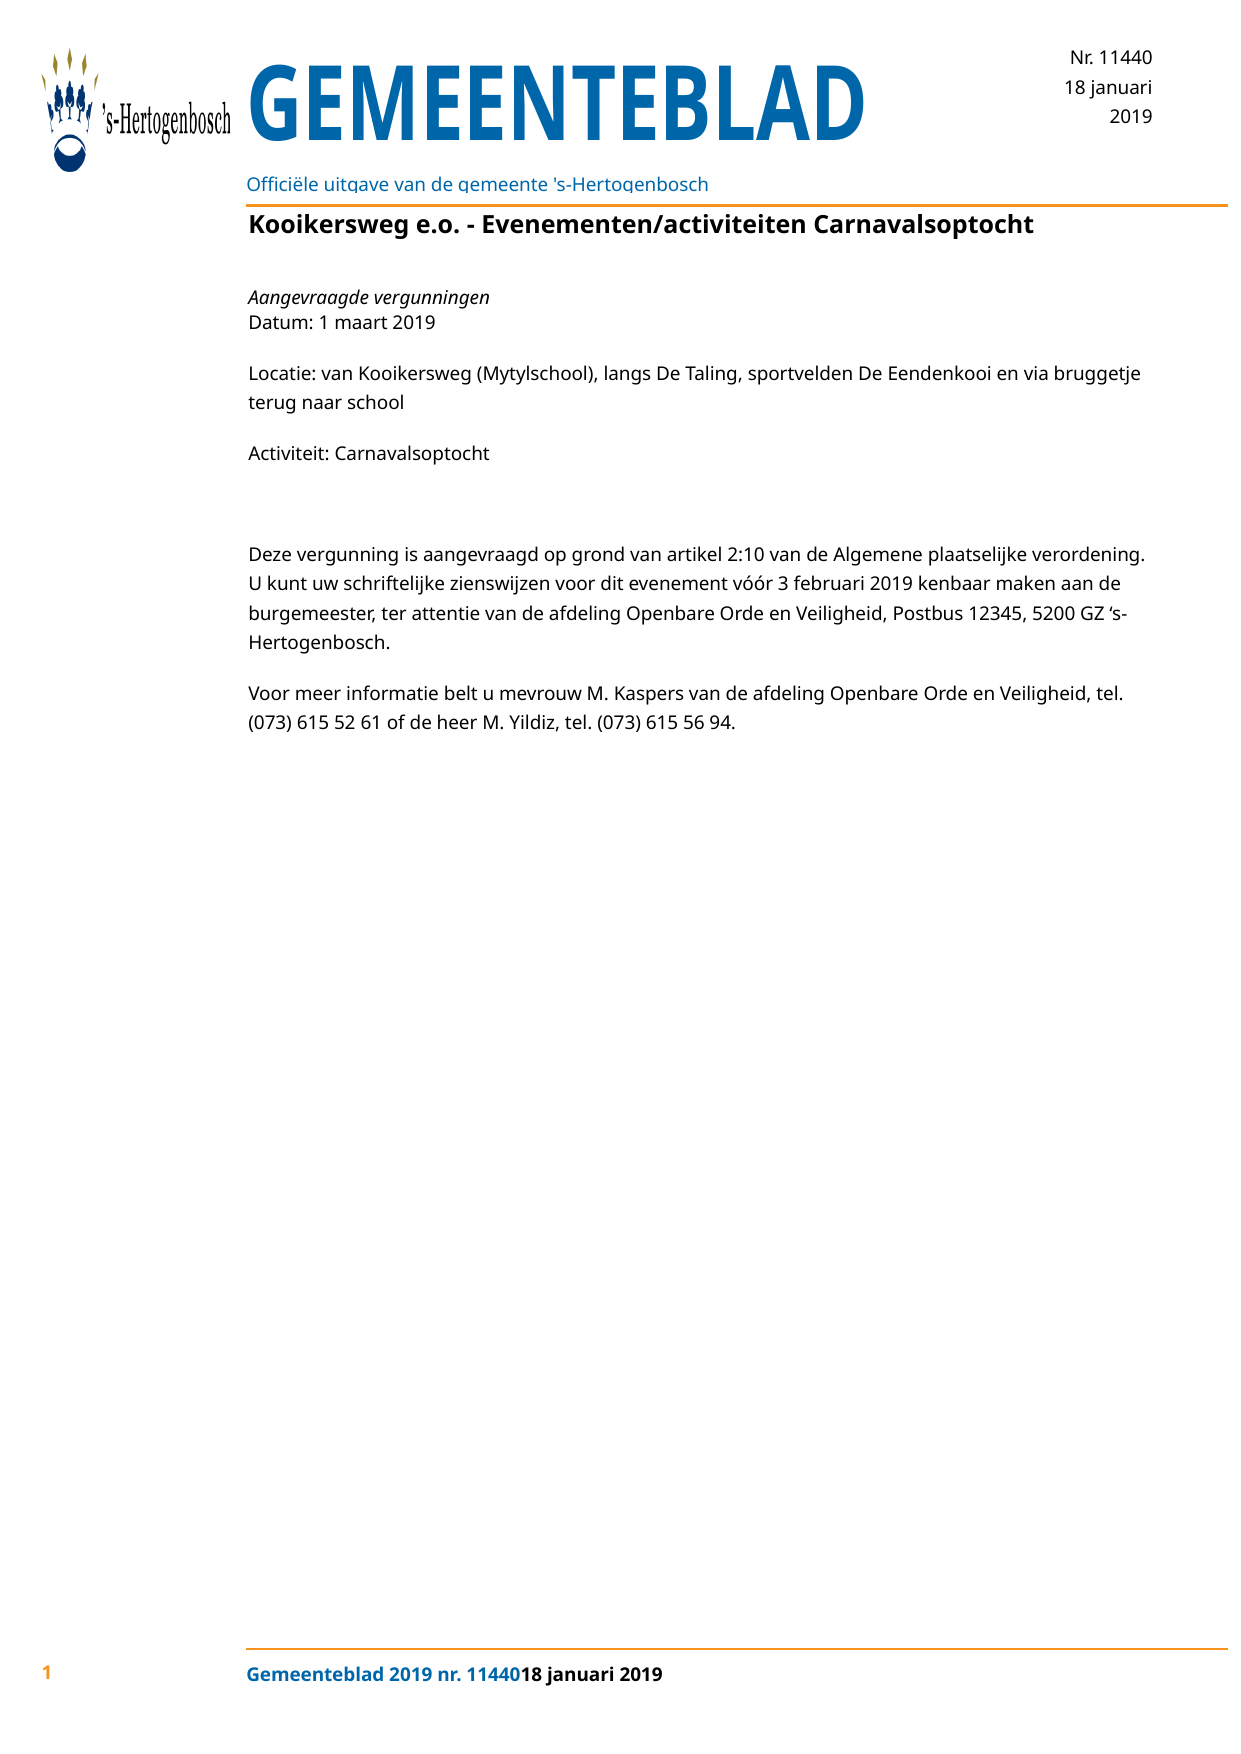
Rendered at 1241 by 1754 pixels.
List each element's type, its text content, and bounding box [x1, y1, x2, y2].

picture [41, 47, 231, 172]
text Datum: 1 maart 2019 [248, 309, 1152, 335]
text Voor meer informatie belt u mevrouw M. Kaspers van de afdeling Openbare Orde en Veiligheid, tel. (073) 615 52 61 of de heer M. Yildiz, tel. (073) 615 56 94. [248, 680, 1152, 735]
text Locatie: van Kooikersweg (Mytylschool), langs De Taling, sportvelden De Eendenkooi en via bruggetje terug naar school [248, 360, 1152, 415]
text Aangevraagde vergunningen [248, 284, 1152, 309]
text Activiteit: Carnavalsoptocht [248, 440, 1152, 466]
text Kooikersweg e.o. - Evenementen/activiteiten Carnavalsoptocht [248, 207, 1152, 241]
text Deze vergunning is aangevraagd op grond van artikel 2:10 van de Algemene plaatselijke verordening. U kunt uw schriftelijke zienswijzen voor dit evenement vóór 3 februari 2019 kenbaar maken aan de burgemeester, ter attentie van de afdeling Openbare Orde en Veiligheid, Postbus 12345, 5200 GZ ‘s-Hertogenbosch. [248, 541, 1152, 655]
